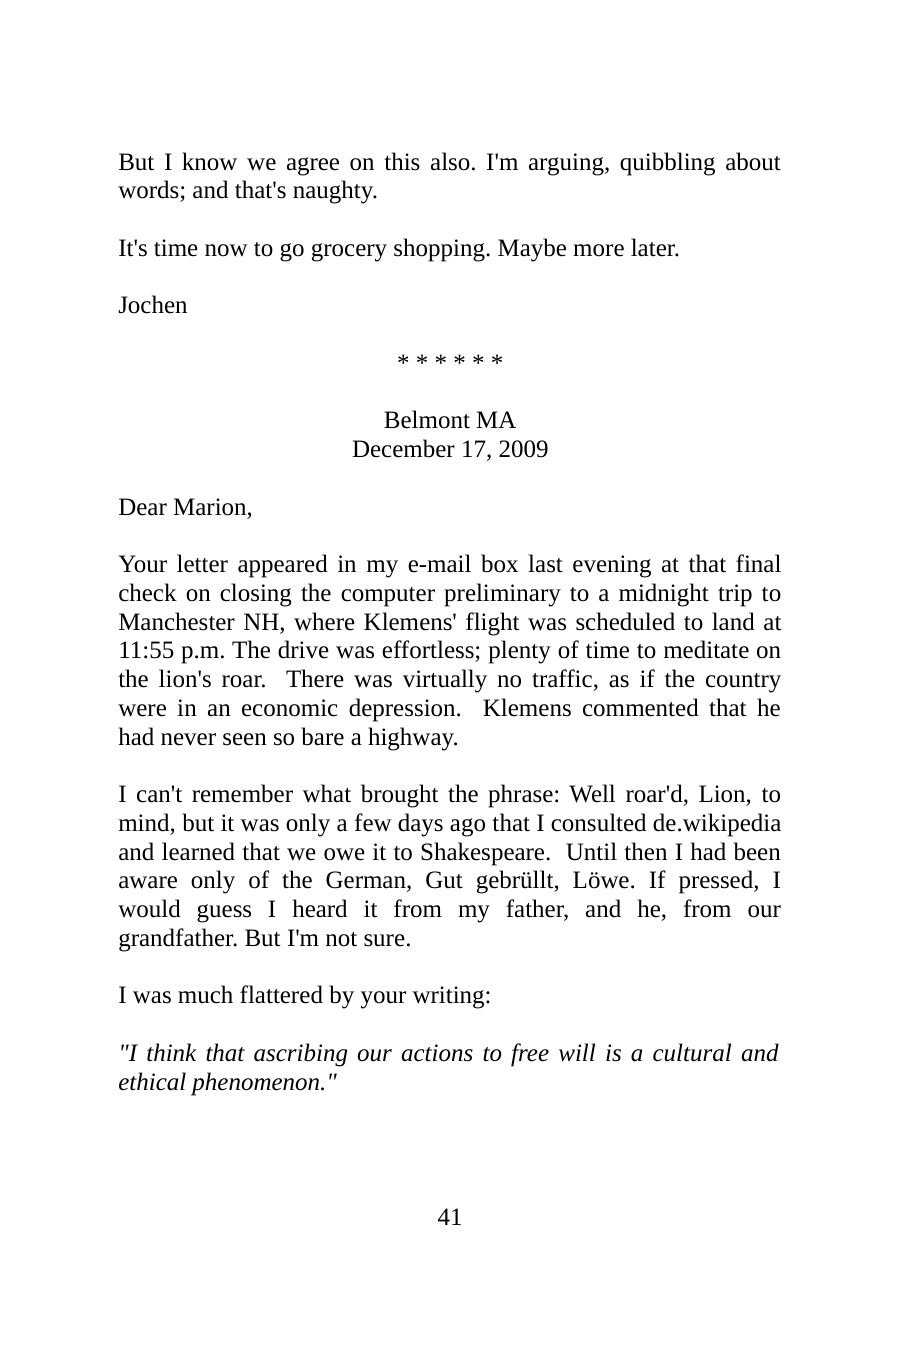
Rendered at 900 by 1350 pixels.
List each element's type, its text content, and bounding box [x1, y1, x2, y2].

text Your letter appeared in my e-mail box last evening at that final check on closing the computer preliminary to a midnight trip to Manchester NH, where Klemens' flight was scheduled to land at 11:55 p.m. The drive was effortless; plenty of time to meditate on the lion's roar. There was virtually no traffic, as if the country were in an economic depression. Klemens commented that he had never seen so bare a highway. [118, 549, 782, 751]
text It's time now to go grocery shopping. Maybe more later. [118, 233, 782, 262]
text But I know we agree on this also. I'm arguing, quibbling about words; and that's naughty. [118, 147, 782, 204]
text December 17, 2009 [118, 434, 782, 463]
text I can't remember what brought the phrase: Well roar'd, Lion, to mind, but it was only a few days ago that I consulted de.wikipedia and learned that we owe it to Shakespeare. Until then I had been aware only of the German, Gut gebrüllt, Löwe. If pressed, I would guess I heard it from my father, and he, from our grandfather. But I'm not sure. [118, 779, 782, 952]
text I was much flattered by your writing: [118, 981, 782, 1009]
text "I think that ascribing our actions to free will is a cultural and ethical phenomenon." [118, 1038, 782, 1096]
text Dear Marion, [118, 492, 782, 521]
text * * * * * * [118, 348, 782, 377]
text Belmont MA [118, 406, 782, 434]
text Jochen [118, 291, 782, 319]
